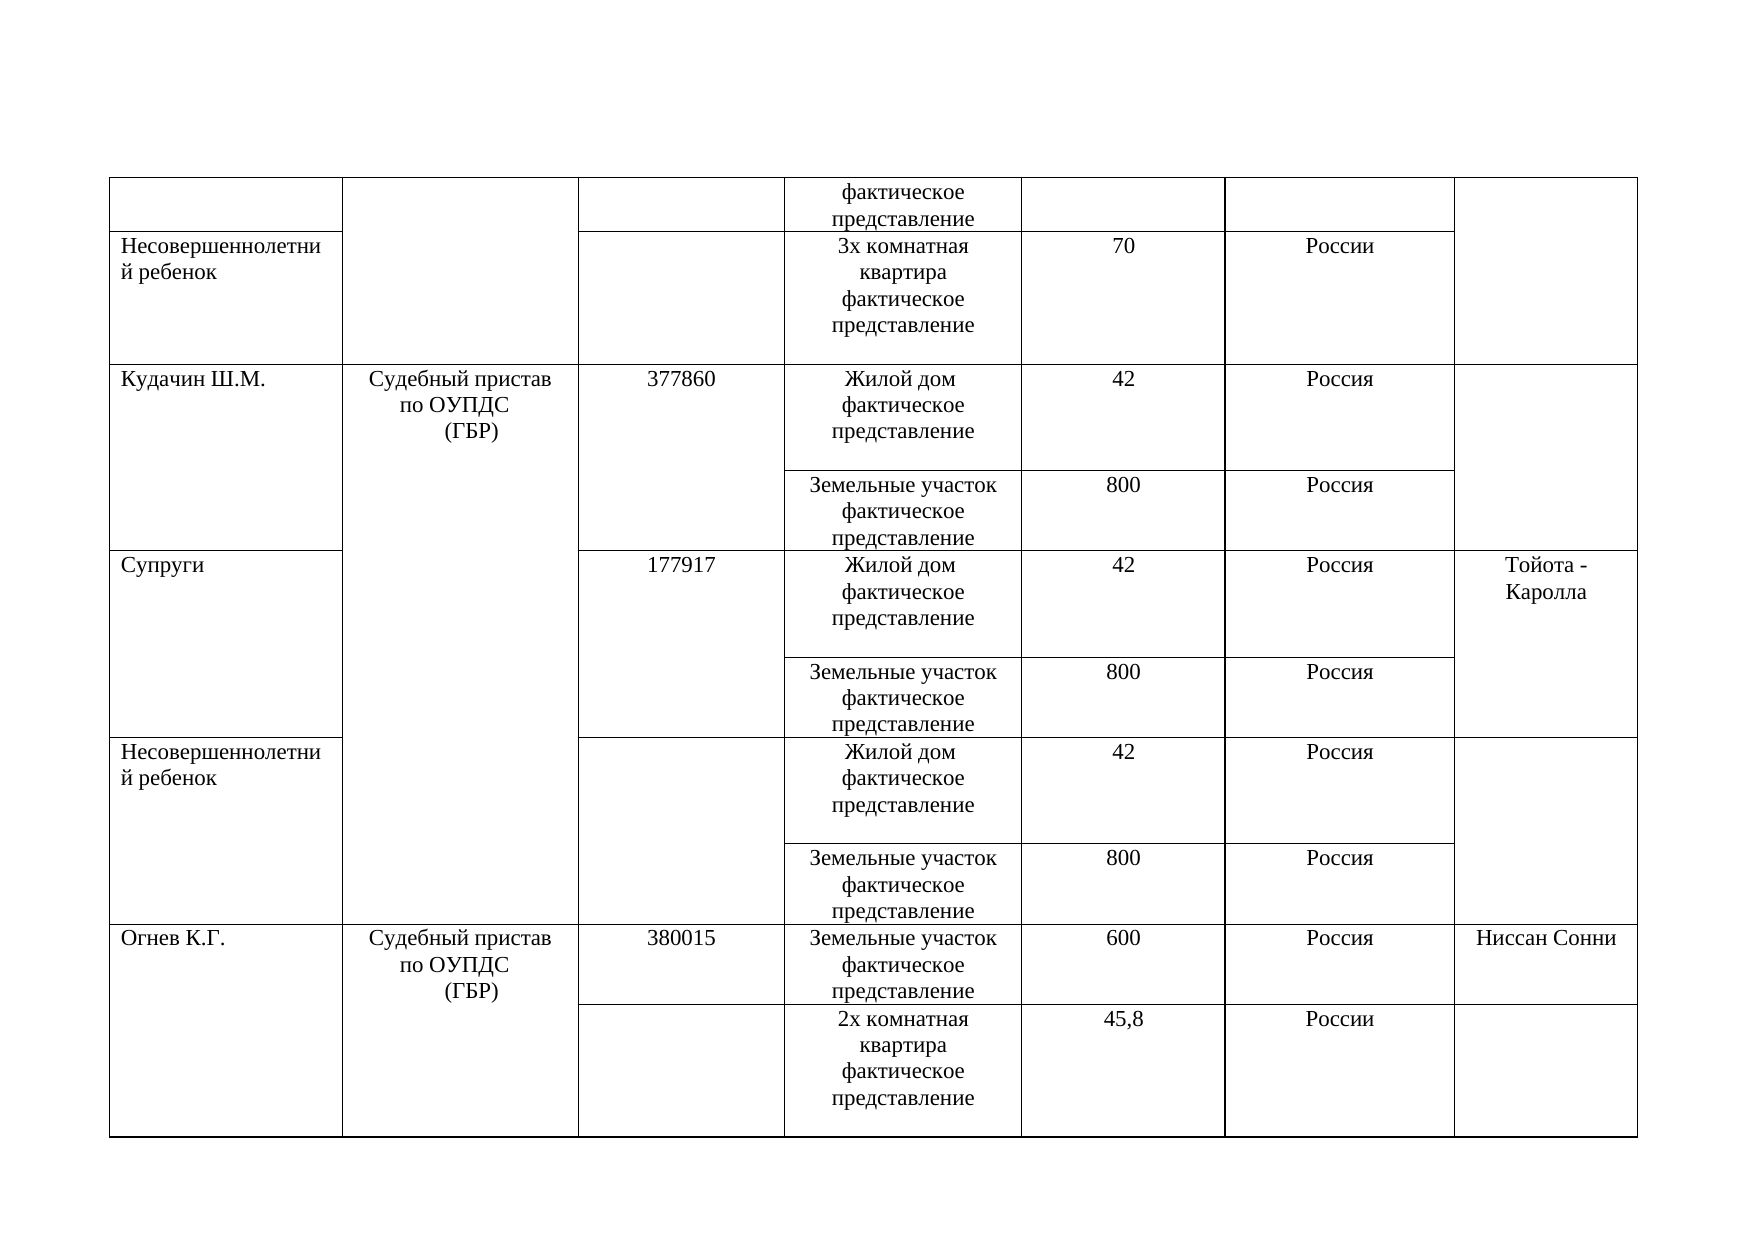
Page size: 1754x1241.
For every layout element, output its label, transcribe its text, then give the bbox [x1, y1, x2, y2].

table_cell Россия [1226, 925, 1454, 1003]
table_cell Россия [1226, 365, 1454, 470]
table_cell Кудачин Ш.М. [110, 365, 342, 550]
table_cell [1455, 1005, 1637, 1136]
table_cell Россия [1226, 738, 1454, 843]
table_cell [1226, 178, 1454, 231]
table_cell Жилой дом фактическое представление [785, 738, 1021, 843]
table_cell [1022, 178, 1224, 231]
table_cell [1455, 738, 1637, 923]
table_cell Россия [1226, 844, 1454, 923]
table_cell 70 [1022, 232, 1224, 364]
table_cell 377860 [579, 365, 784, 550]
table_cell [343, 178, 578, 364]
table_cell [1455, 178, 1637, 364]
table_cell 800 [1022, 471, 1224, 550]
table_cell 42 [1022, 738, 1224, 843]
table_cell Судебный пристав по ОУПДС (ГБР) [343, 365, 578, 923]
table_cell России [1226, 232, 1454, 364]
table_cell Тойота - Каролла [1455, 551, 1637, 737]
table_cell 800 [1022, 844, 1224, 923]
table_cell Огнев К.Г. [110, 925, 342, 1136]
table_cell Россия [1226, 551, 1454, 657]
table_cell [1455, 365, 1637, 550]
table_cell Россия [1226, 658, 1454, 737]
table_cell [579, 1005, 784, 1136]
table_cell 3х комнатная квартира фактическое представление [785, 232, 1021, 364]
table_cell 177917 [579, 551, 784, 737]
table_cell [579, 178, 784, 231]
table_cell 2х комнатная квартира фактическое представление [785, 1005, 1021, 1136]
table_cell 600 [1022, 925, 1224, 1003]
table_cell 42 [1022, 365, 1224, 470]
table_cell [579, 738, 784, 923]
table_cell Земельные участок фактическое представление [785, 925, 1021, 1003]
table_cell Несовершеннолетний ребенок [110, 232, 342, 364]
table_cell Жилой дом фактическое представление [785, 551, 1021, 657]
table_cell [579, 232, 784, 364]
table_cell фактическое представление [785, 178, 1021, 231]
table_cell Ниссан Сонни [1455, 925, 1637, 1003]
table_cell Земельные участок фактическое представление [785, 658, 1021, 737]
table_cell Судебный пристав по ОУПДС (ГБР) [343, 925, 578, 1136]
table_cell Супруги [110, 551, 342, 737]
table_cell 800 [1022, 658, 1224, 737]
table_cell [110, 178, 342, 231]
table_cell Россия [1226, 471, 1454, 550]
table_cell Земельные участок фактическое представление [785, 471, 1021, 550]
table_cell России [1226, 1005, 1454, 1136]
table_cell Земельные участок фактическое представление [785, 844, 1021, 923]
table_cell 45,8 [1022, 1005, 1224, 1136]
table_cell 42 [1022, 551, 1224, 657]
table_cell 380015 [579, 925, 784, 1003]
table_cell Несовершеннолетний ребенок [110, 738, 342, 923]
table_cell Жилой дом фактическое представление [785, 365, 1021, 470]
